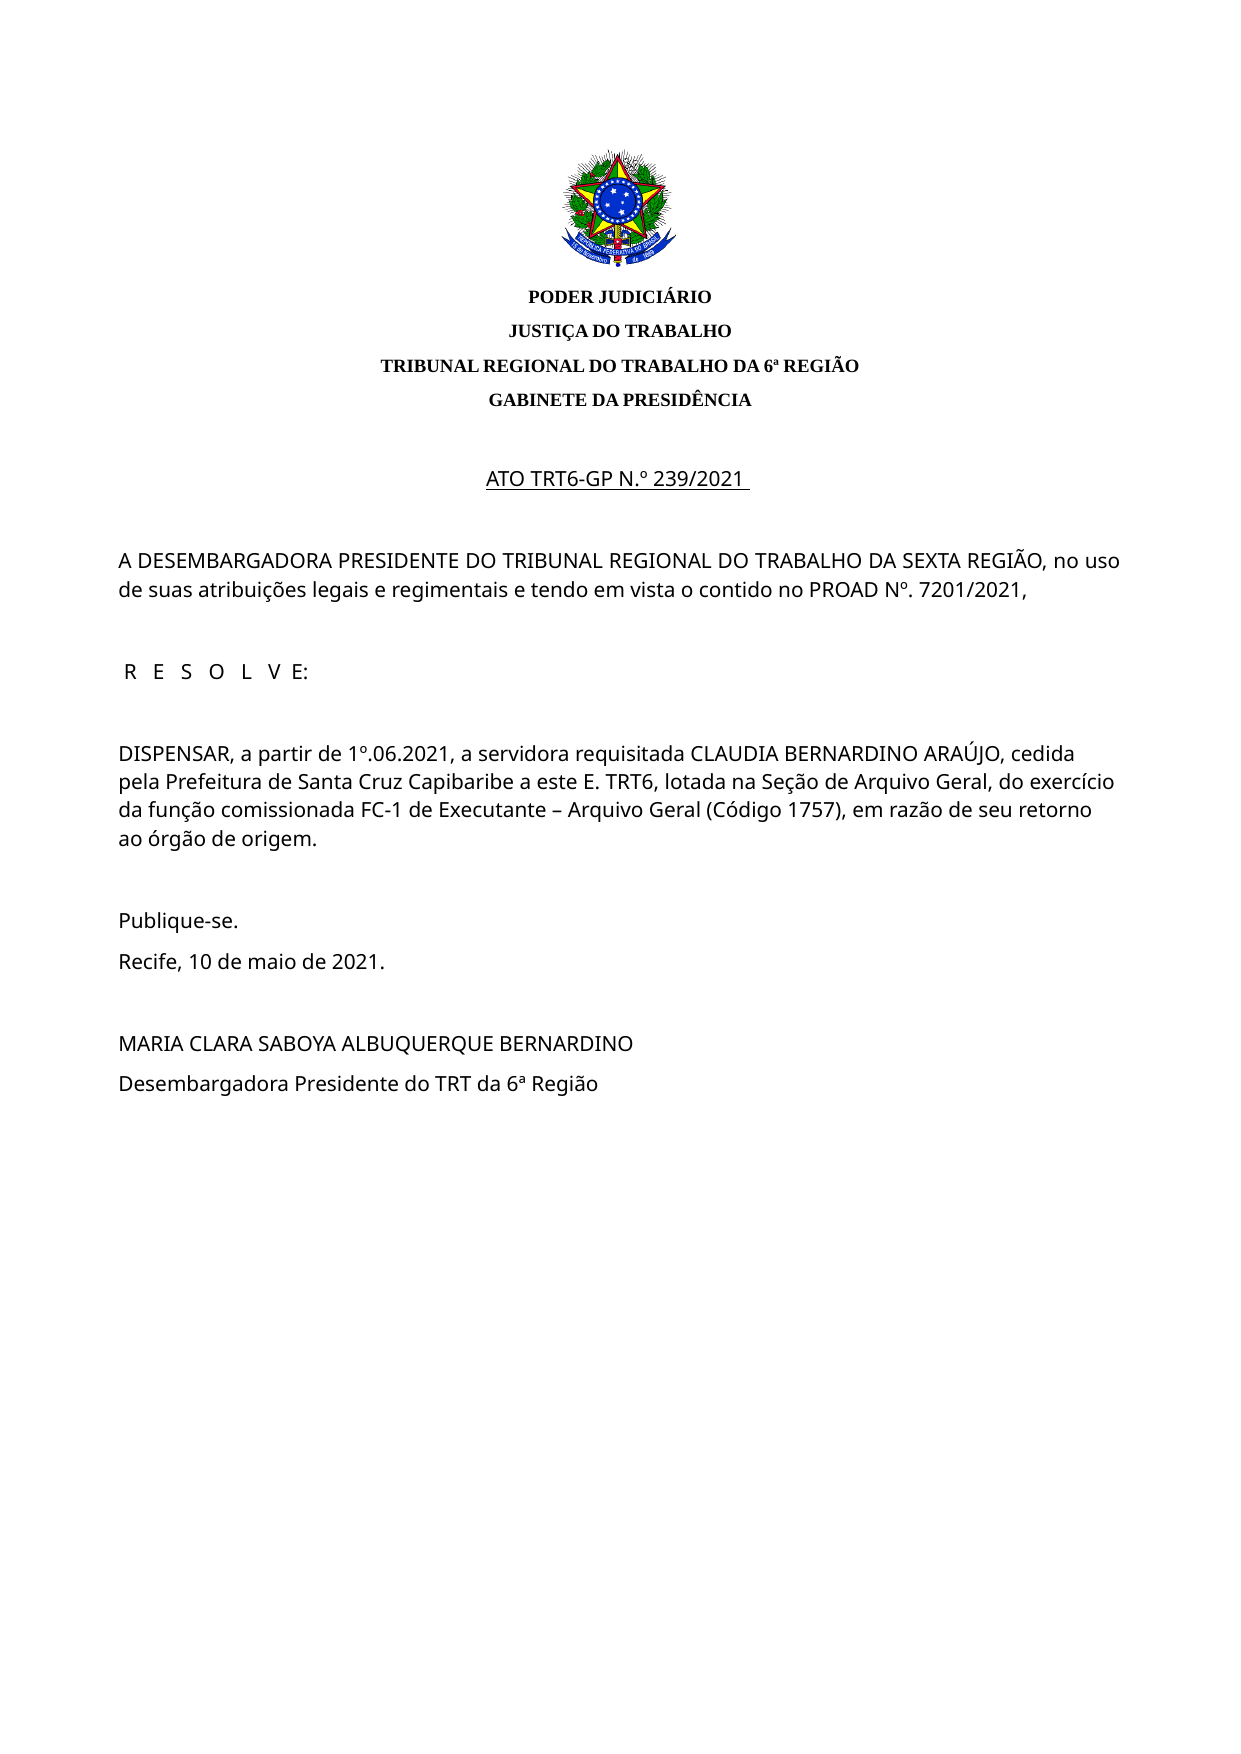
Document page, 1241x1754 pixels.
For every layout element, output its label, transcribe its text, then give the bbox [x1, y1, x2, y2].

text A DESEMBARGADORA PRESIDENTE DO TRIBUNAL REGIONAL DO TRABALHO DA SEXTA REGIÃO, no uso de suas atribuições legais e regimentais e tendo em vista o contido no PROAD Nº. 7201/2021, [118, 546, 1122, 603]
text PODER JUDICIÁRIO [118, 286, 1122, 308]
text MARIA CLARA SABOYA ALBUQUERQUE BERNARDINO [118, 1029, 1122, 1057]
text DISPENSAR, a partir de 1º.06.2021, a servidora requisitada CLAUDIA BERNARDINO ARAÚJO, cedida pela Prefeitura de Santa Cruz Capibaribe a este E. TRT6, lotada na Seção de Arquivo Geral, do exercício da função comissionada FC-1 de Executante – Arquivo Geral (Código 1757), em razão de seu retorno ao órgão de origem. [118, 739, 1122, 852]
text JUSTIÇA DO TRABALHO [118, 320, 1122, 342]
text Desembargadora Presidente do TRT da 6ª Região [118, 1069, 1122, 1098]
text ATO TRT6-GP N.º 239/2021 [118, 463, 1107, 493]
text R E S O L V E: [118, 657, 1122, 685]
text Recife, 10 de maio de 2021. [118, 947, 1122, 975]
text TRIBUNAL REGIONAL DO TRABALHO DA 6ª REGIÃO [118, 354, 1122, 376]
text GABINETE DA PRESIDÊNCIA [118, 388, 1122, 410]
text Publique-se. [118, 906, 1122, 934]
